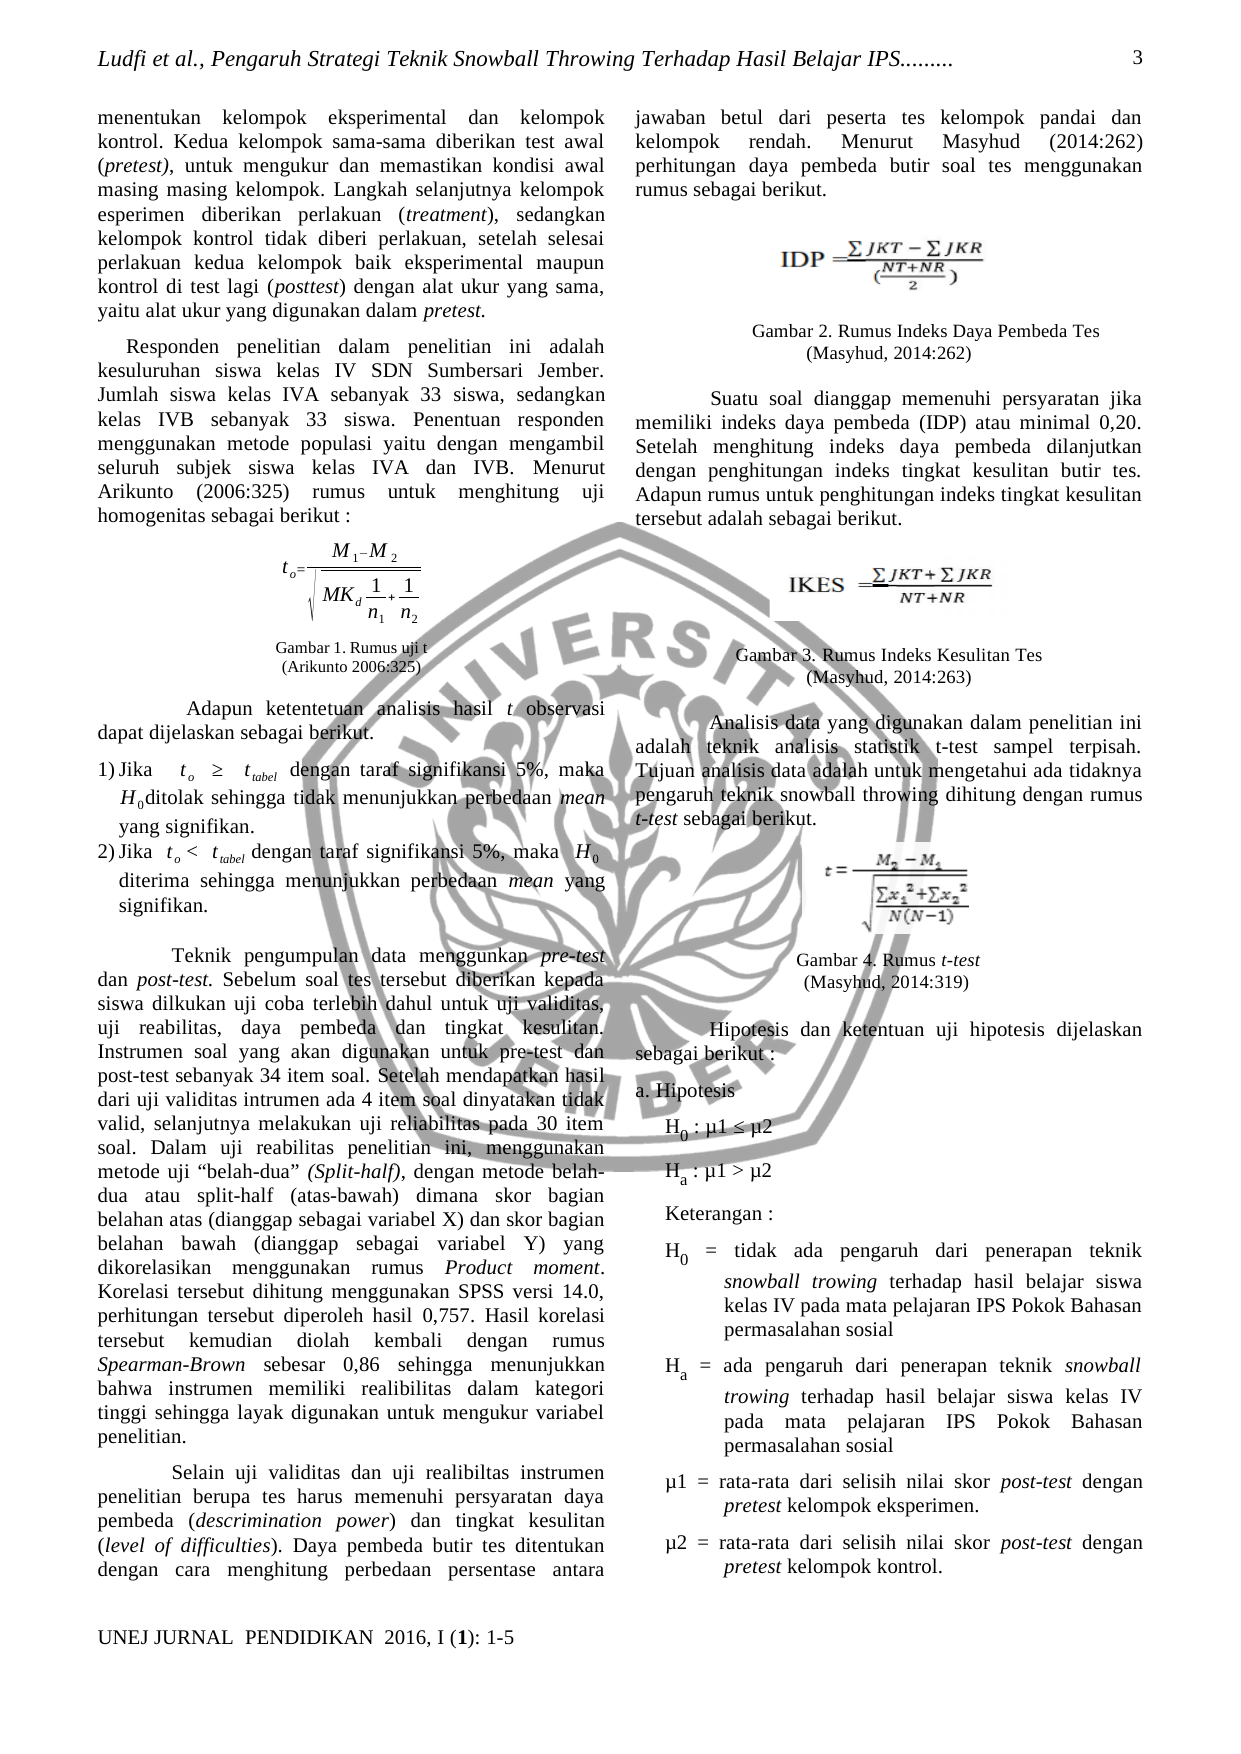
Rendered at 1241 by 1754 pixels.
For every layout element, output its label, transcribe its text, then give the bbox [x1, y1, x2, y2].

text Selain uji validitas dan uji realibiltas instrumen penelitian berupa tes harus memenuhi persyaratan daya pembeda (descrimination power) dan tingkat kesulitan (level of difficulties). Daya pembeda butir tes ditentukan dengan cara menghitung perbedaan persentase antara [97, 1460, 605, 1581]
text H0 : µ1 ≤ µ2 [665, 1114, 1143, 1145]
list Jika < dengan taraf signifikansi 5%, maka diterima sehingga menunjukkan perbedaan mean yang signifikan. [97, 839, 605, 917]
text menentukan kelompok eksperimental dan kelompok kontrol. Kedua kelompok sama-sama diberikan test awal (pretest), untuk mengukur dan memastikan kondisi awal masing masing kelompok. Langkah selanjutnya kelompok esperimen diberikan perlakuan (treatment), sedangkan kelompok kontrol tidak diberi perlakuan, setelah selesai perlakuan kedua kelompok baik eksperimental maupun kontrol di test lagi (posttest) dengan alat ukur yang sama, yaitu alat ukur yang digunakan dalam pretest. [97, 105, 605, 322]
text Teknik pengumpulan data menggunkan pre-test dan post-test. Sebelum soal tes tersebut diberikan kepada siswa dilkukan uji coba terlebih dahul untuk uji validitas, uji reabilitas, daya pembeda dan tingkat kesulitan. Instrumen soal yang akan digunakan untuk pre-test dan post-test sebanyak 34 item soal. Setelah mendapatkan hasil dari uji validitas intrumen ada 4 item soal dinyatakan tidak valid, selanjutnya melakukan uji reliabilitas pada 30 item soal. Dalam uji reabilitas penelitian ini, menggunakan metode uji “belah-dua” (Split-half), dengan metode belah-dua atau split-half (atas-bawah) dimana skor bagian belahan atas (dianggap sebagai variabel X) dan skor bagian belahan bawah (dianggap sebagai variabel Y) yang dikorelasikan menggunakan rumus Product moment. Korelasi tersebut dihitung menggunakan SPSS versi 14.0, perhitungan tersebut diperoleh hasil 0,757. Hasil korelasi tersebut kemudian diolah kembali dengan rumus Spearman-Brown sebesar 0,86 sehingga menunjukkan bahwa instrumen memiliki realibilitas dalam kategori tinggi sehingga layak digunakan untuk mengukur variabel penelitian. [97, 942, 605, 1448]
text Adapun ketentetuan analisis hasil t observasi dapat dijelaskan sebagai berikut. [97, 696, 605, 744]
text Gambar 2. Rumus Indeks Daya Pembeda Tes [635, 319, 1143, 342]
text Gambar 1. Rumus uji t [97, 639, 605, 657]
text Responden penelitian dalam penelitian ini adalah kesuluruhan siswa kelas IV SDN Sumbersari Jember. Jumlah siswa kelas IVA sebanyak 33 siswa, sedangkan kelas IVB sebanyak 33 siswa. Penentuan responden menggunakan metode populasi yaitu dengan mengambil seluruh subjek siswa kelas IVA dan IVB. Menurut Arikunto (2006:325) rumus untuk menghitung uji homogenitas sebagai berikut : [97, 334, 605, 527]
text jawaban betul dari peserta tes kelompok pandai dan kelompok rendah. Menurut Masyhud (2014:262) perhitungan daya pembeda butir soal tes menggunakan rumus sebagai berikut. [635, 105, 1143, 201]
text Suatu soal dianggap memenuhi persyaratan jika memiliki indeks daya pembeda (IDP) atau minimal 0,20. Setelah menghitung indeks daya pembeda dilanjutkan dengan penghitungan indeks tingkat kesulitan butir tes. Adapun rumus untuk penghitungan indeks tingkat kesulitan tersebut adalah sebagai berikut. [635, 386, 1143, 530]
text (Masyhud, 2014:319) [635, 971, 1143, 993]
text Ha : µ1 > µ2 [665, 1157, 1143, 1188]
picture [775, 226, 1004, 297]
text H0 = tidak ada pengaruh dari penerapan teknik snowball trowing terhadap hasil belajar siswa kelas IV pada mata pelajaran IPS Pokok Bahasan permasalahan sosial [665, 1238, 1143, 1341]
text µ2 = rata-rata dari selisih nilai skor post-test dengan pretest kelompok kontrol. [665, 1530, 1143, 1578]
text (Arikunto 2006:325) [97, 658, 605, 676]
text Gambar 3. Rumus Indeks Kesulitan Tes [635, 643, 1143, 666]
text Gambar 4. Rumus t-test [635, 948, 1143, 971]
text Ha = ada pengaruh dari penerapan teknik snowball trowing terhadap hasil belajar siswa kelas IV pada mata pelajaran IPS Pokok Bahasan permasalahan sosial [665, 1353, 1143, 1457]
text Keterangan : [665, 1201, 1143, 1225]
picture [229, 447, 1011, 1247]
text (Masyhud, 2014:262) [635, 342, 1143, 364]
text µ1 = rata-rata dari selisih nilai skor post-test dengan pretest kelompok eksperimen. [665, 1469, 1143, 1517]
text Analisis data yang digunakan dalam penelitian ini adalah teknik analisis statistik t-test sampel terpisah. Tujuan analisis data adalah untuk mengetahui ada tidaknya pengaruh teknik snowball throwing dihitung dengan rumus t-test sebagai berikut. [635, 710, 1143, 830]
list Jika ≥ dengan taraf signifikansi 5%, maka ditolak sehingga tidak menunjukkan perbedaan mean yang signifikan. [97, 756, 605, 838]
text a. Hipotesis [635, 1077, 1143, 1101]
text Hipotesis dan ketentuan uji hipotesis dijelaskan sebagai berikut : [635, 1017, 1143, 1065]
text (Masyhud, 2014:263) [635, 666, 1143, 688]
